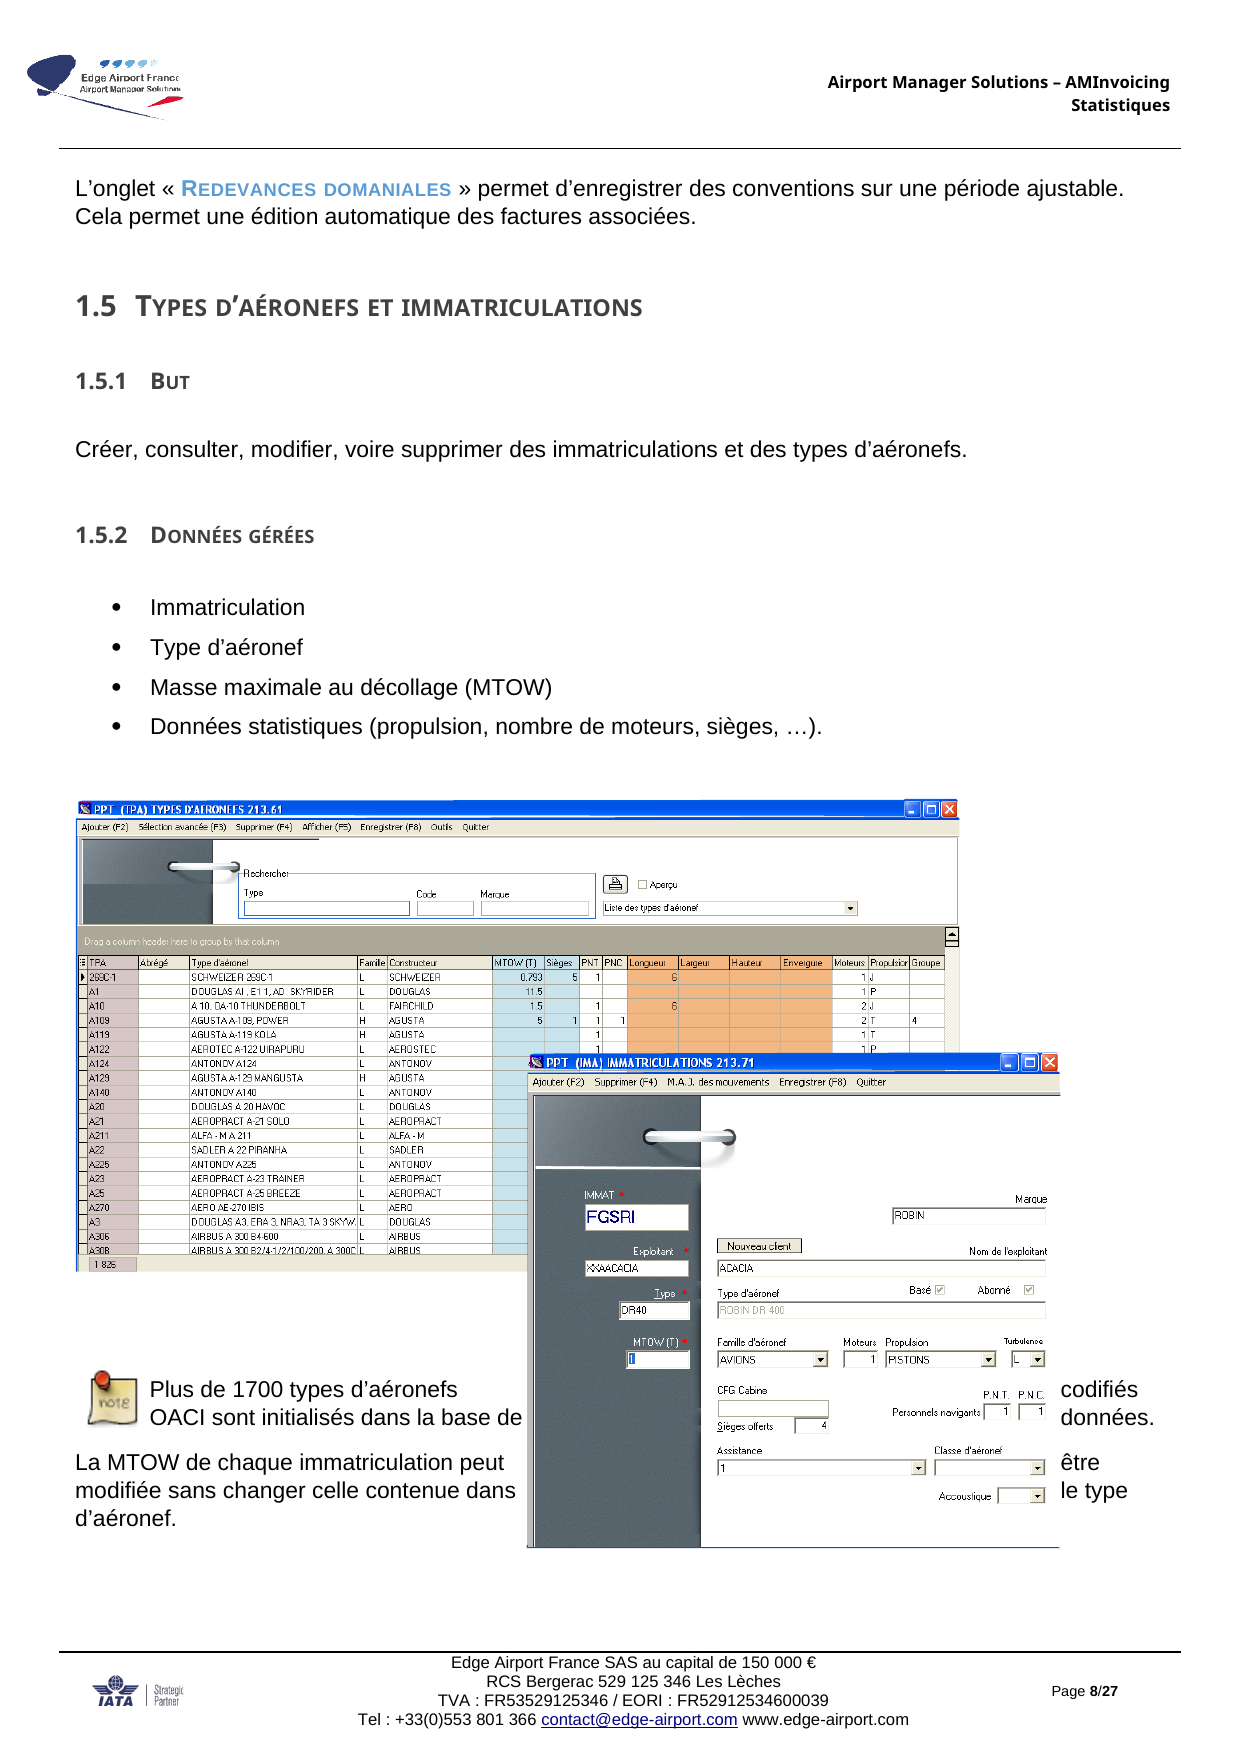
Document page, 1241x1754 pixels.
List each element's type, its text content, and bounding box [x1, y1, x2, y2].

list Masse maximale au décollage (MTOW) [112, 673, 1165, 700]
subtitle But [75, 365, 1165, 397]
text Créer, consulter, modifier, voire supprimer des immatriculations et des types d’aéronefs. [75, 436, 1165, 463]
text Plus de 1700 types d’aéronefs codifiés OACI sont initialisés dans la base de données. [75, 1376, 527, 1431]
text L’onglet « Redevances domaniales » permet d’enregistrer des conventions sur une période ajustable. Cela permet une édition automatique des factures associées. [75, 175, 1165, 229]
subtitle Types d’aéronefs et immatriculations [75, 285, 1165, 325]
list Immatriculation [112, 594, 1165, 620]
list Type d’aéronef [112, 633, 1165, 660]
list Données statistiques (propulsion, nombre de moteurs, sièges, …). [112, 713, 1165, 740]
text Plus de 1700 types d’aéronefs codifiés OACI sont initialisés dans la base de données. [1061, 1376, 1165, 1431]
subtitle Données gérées [75, 518, 1165, 550]
text La MTOW de chaque immatriculation peut être modifiée sans changer celle contenue dans le type d’aéronef. [75, 1449, 527, 1532]
text La MTOW de chaque immatriculation peut être modifiée sans changer celle contenue dans le type d’aéronef. [1061, 1449, 1165, 1532]
